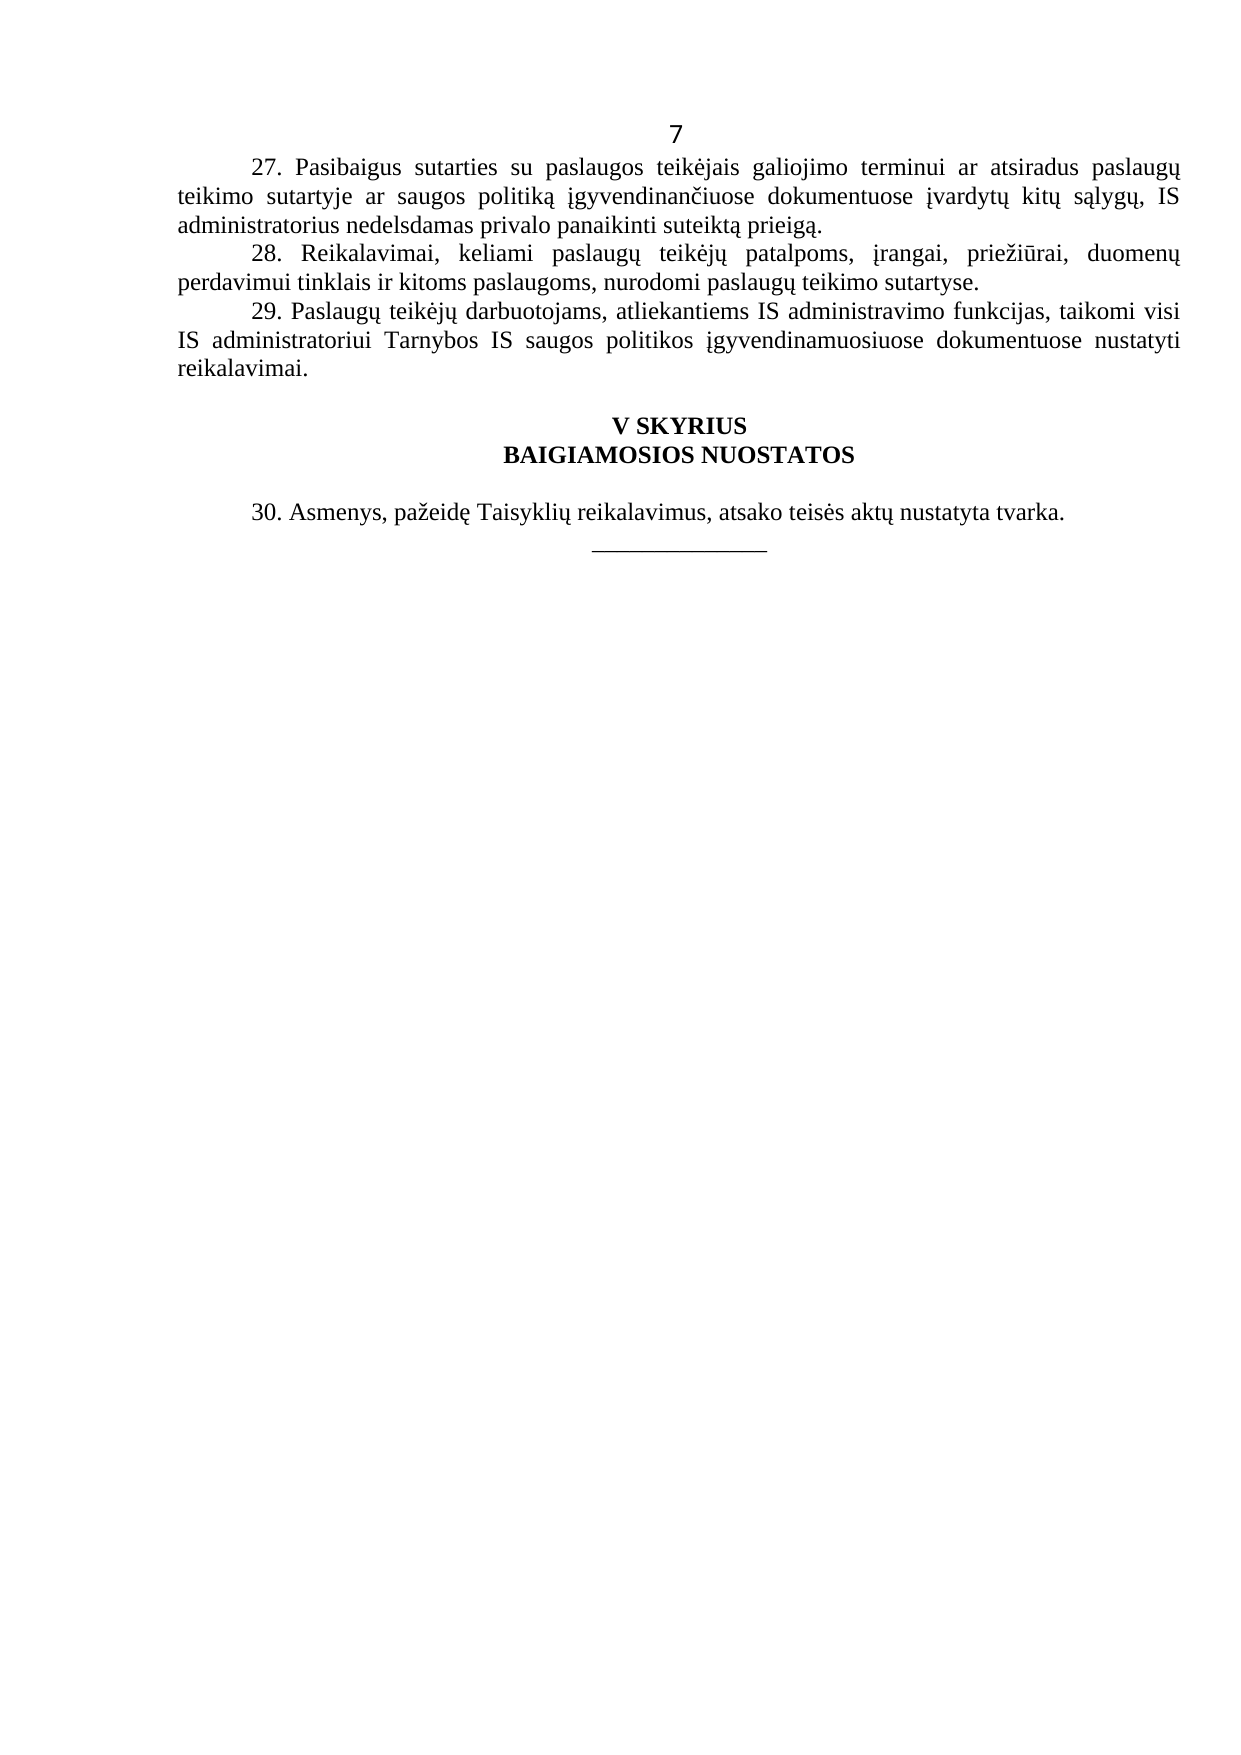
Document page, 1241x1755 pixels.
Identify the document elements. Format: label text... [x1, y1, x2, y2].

text BAIGIAMOSIOS NUOSTATOS [177, 440, 1181, 468]
text 28. Reikalavimai, keliami paslaugų teikėjų patalpoms, įrangai, priežiūrai, duomenų perdavimui tinklais ir kitoms paslaugoms, nurodomi paslaugų teikimo sutartyse. [177, 238, 1181, 296]
text 27. Pasibaigus sutarties su paslaugos teikėjais galiojimo terminui ar atsiradus paslaugų teikimo sutartyje ar saugos politiką įgyvendinančiuose dokumentuose įvardytų kitų sąlygų, IS administratorius nedelsdamas privalo panaikinti suteiktą prieigą. [177, 152, 1181, 238]
text ______________ [177, 526, 1181, 555]
text 30. Asmenys, pažeidę Taisyklių reikalavimus, atsako teisės aktų nustatyta tvarka. [177, 497, 1181, 526]
text 29. Paslaugų teikėjų darbuotojams, atliekantiems IS administravimo funkcijas, taikomi visi IS administratoriui Tarnybos IS saugos politikos įgyvendinamuosiuose dokumentuose nustatyti reikalavimai. [177, 296, 1181, 382]
text V SKYRIUS [177, 411, 1181, 440]
